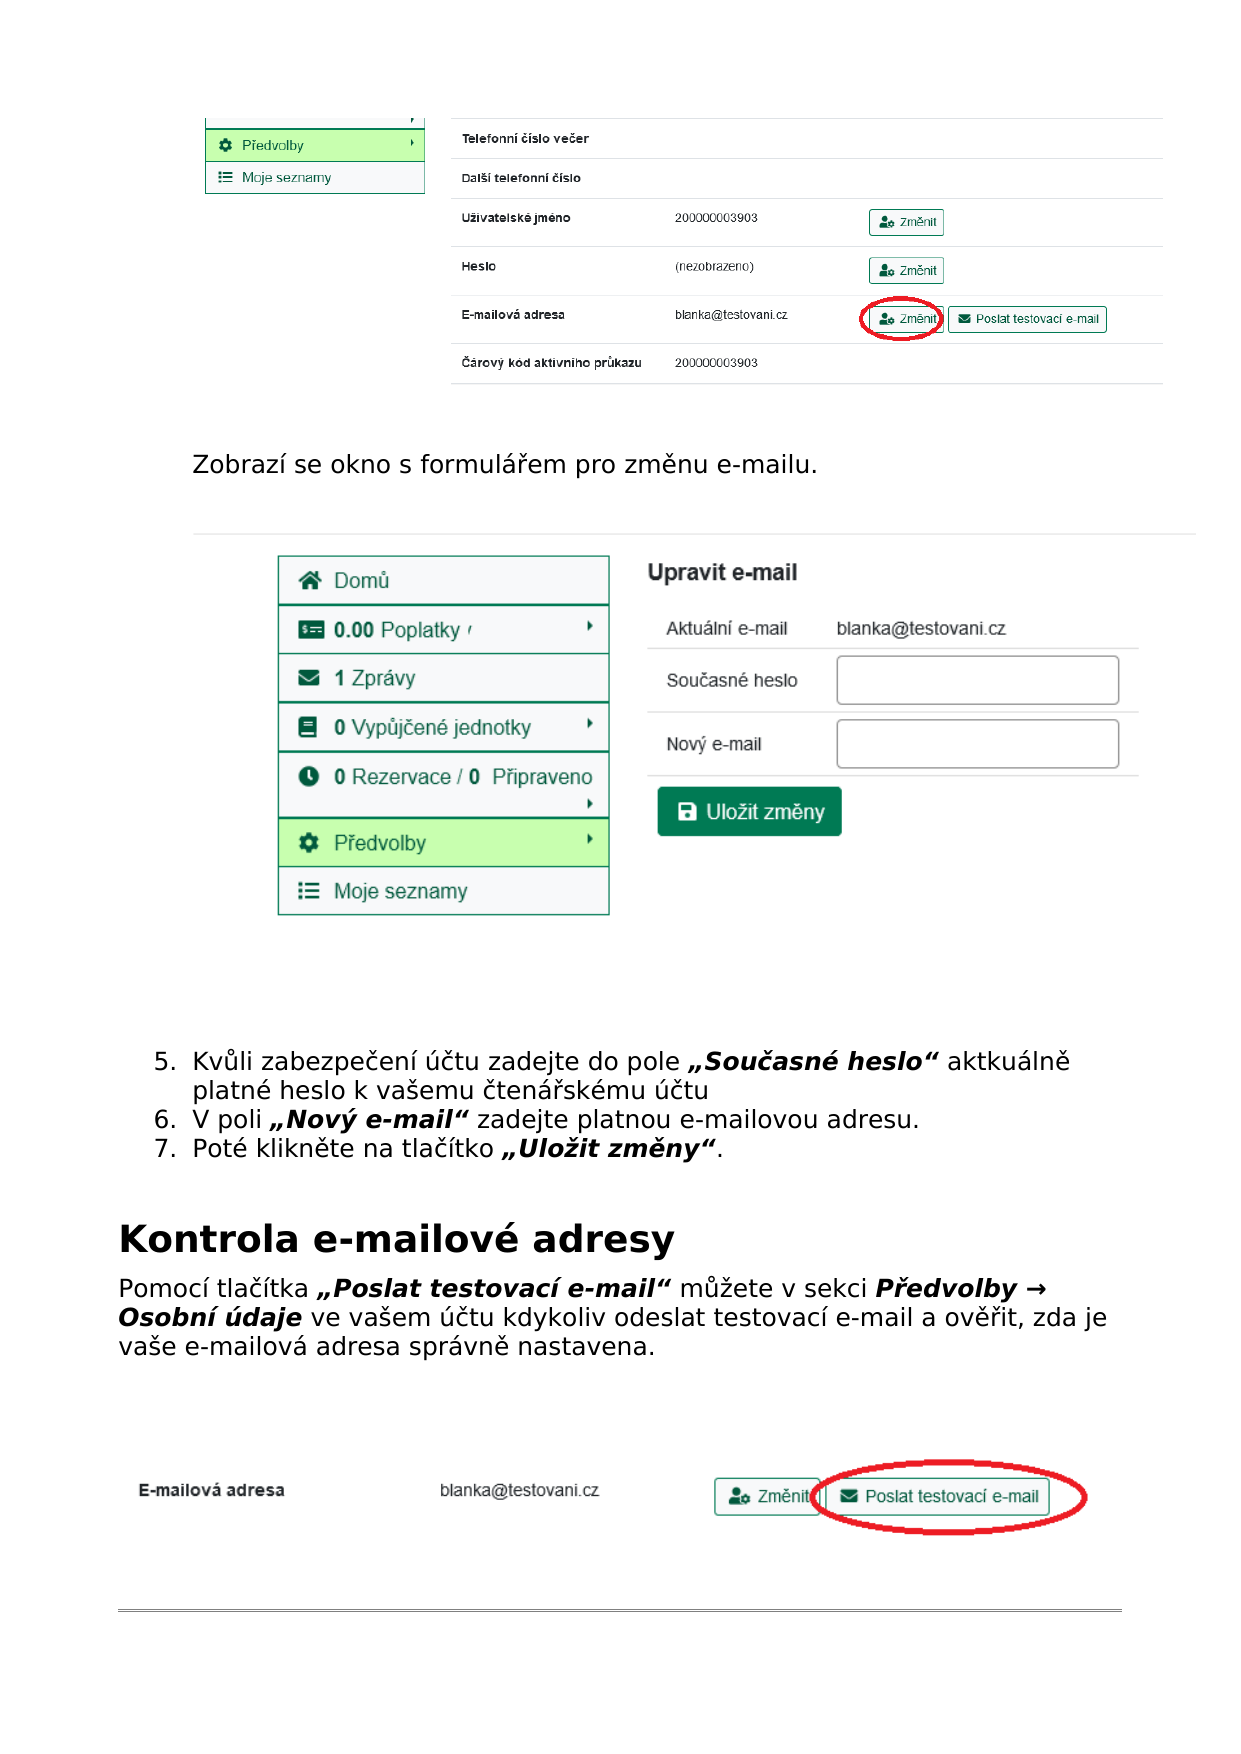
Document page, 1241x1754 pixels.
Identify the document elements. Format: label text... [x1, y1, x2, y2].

list Kvůli zabezpečení účtu zadejte do pole „Současné heslo“ aktkuálně platné heslo k vašemu čtenářskému účtu [177, 1047, 1122, 1105]
picture [192, 480, 1196, 983]
picture [192, 118, 1196, 416]
picture [118, 1420, 1123, 1582]
text Pomocí tlačítka „Poslat testovací e-mail“ můžete v sekci Předvolby → Osobní údaje ve vašem účtu kdykoliv odeslat testovací e-mail a ověřit, zda je vaše e-mailová adresa správně nastavena. [118, 1274, 1122, 1420]
list Poté klikněte na tlačítko „Uložit změny“. [177, 1134, 1122, 1163]
subtitle Kontrola e-mailové adresy [118, 1218, 1122, 1262]
list V poli „Nový e-mail“ zadejte platnou e-mailovou adresu. [177, 1105, 1122, 1134]
list Zobrazí se okno s formulářem pro změnu e-mailu. [177, 118, 1122, 1047]
